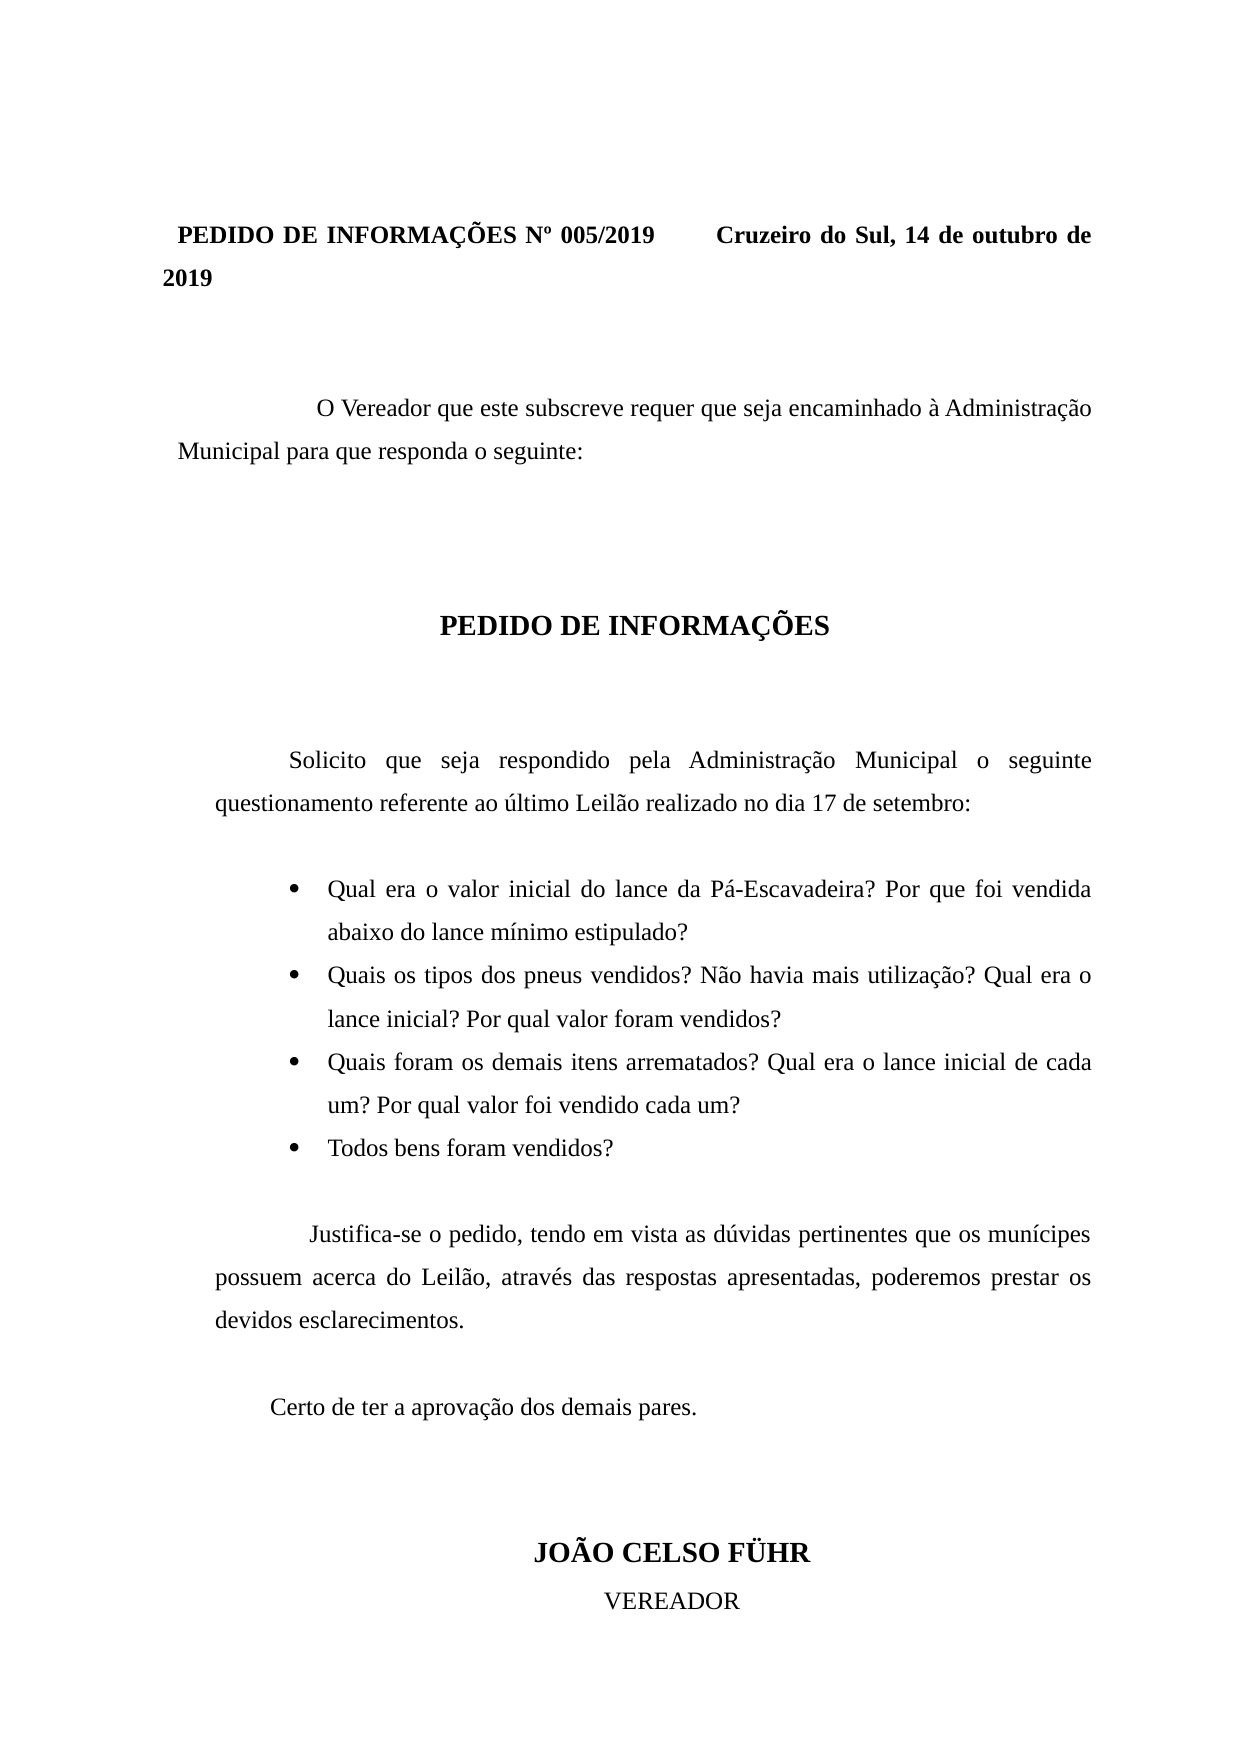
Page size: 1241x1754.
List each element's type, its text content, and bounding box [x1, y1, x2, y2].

text Justifica-se o pedido, tendo em vista as dúvidas pertinentes que os munícipes possuem acerca do Leilão, através das respostas apresentadas, poderemos prestar os devidos esclarecimentos. [215, 1219, 1092, 1334]
list Quais foram os demais itens arrematados? Qual era o lance inicial de cada um? Por qual valor foi vendido cada um? [290, 1047, 1092, 1119]
text VEREADOR [177, 1586, 1092, 1615]
text Certo de ter a aprovação dos demais pares. [251, 1392, 1092, 1421]
text PEDIDO DE INFORMAÇÕES [177, 608, 1092, 642]
text PEDIDO DE INFORMAÇÕES Nº 005/2019 Cruzeiro do Sul, 14 de outubro de 2019 [162, 220, 1092, 292]
text Solicito que seja respondido pela Administração Municipal o seguinte questionamento referente ao último Leilão realizado no dia 17 de setembro: [215, 745, 1092, 817]
list Todos bens foram vendidos? [290, 1133, 1092, 1162]
list Qual era o valor inicial do lance da Pá-Escavadeira? Por que foi vendida abaixo do lance mínimo estipulado? [290, 874, 1092, 946]
text JOÃO CELSO FÜHR [177, 1536, 1092, 1569]
text O Vereador que este subscreve requer que seja encaminhado à Administração Municipal para que responda o seguinte: [177, 393, 1092, 465]
list Quais os tipos dos pneus vendidos? Não havia mais utilização? Qual era o lance inicial? Por qual valor foram vendidos? [290, 961, 1092, 1032]
